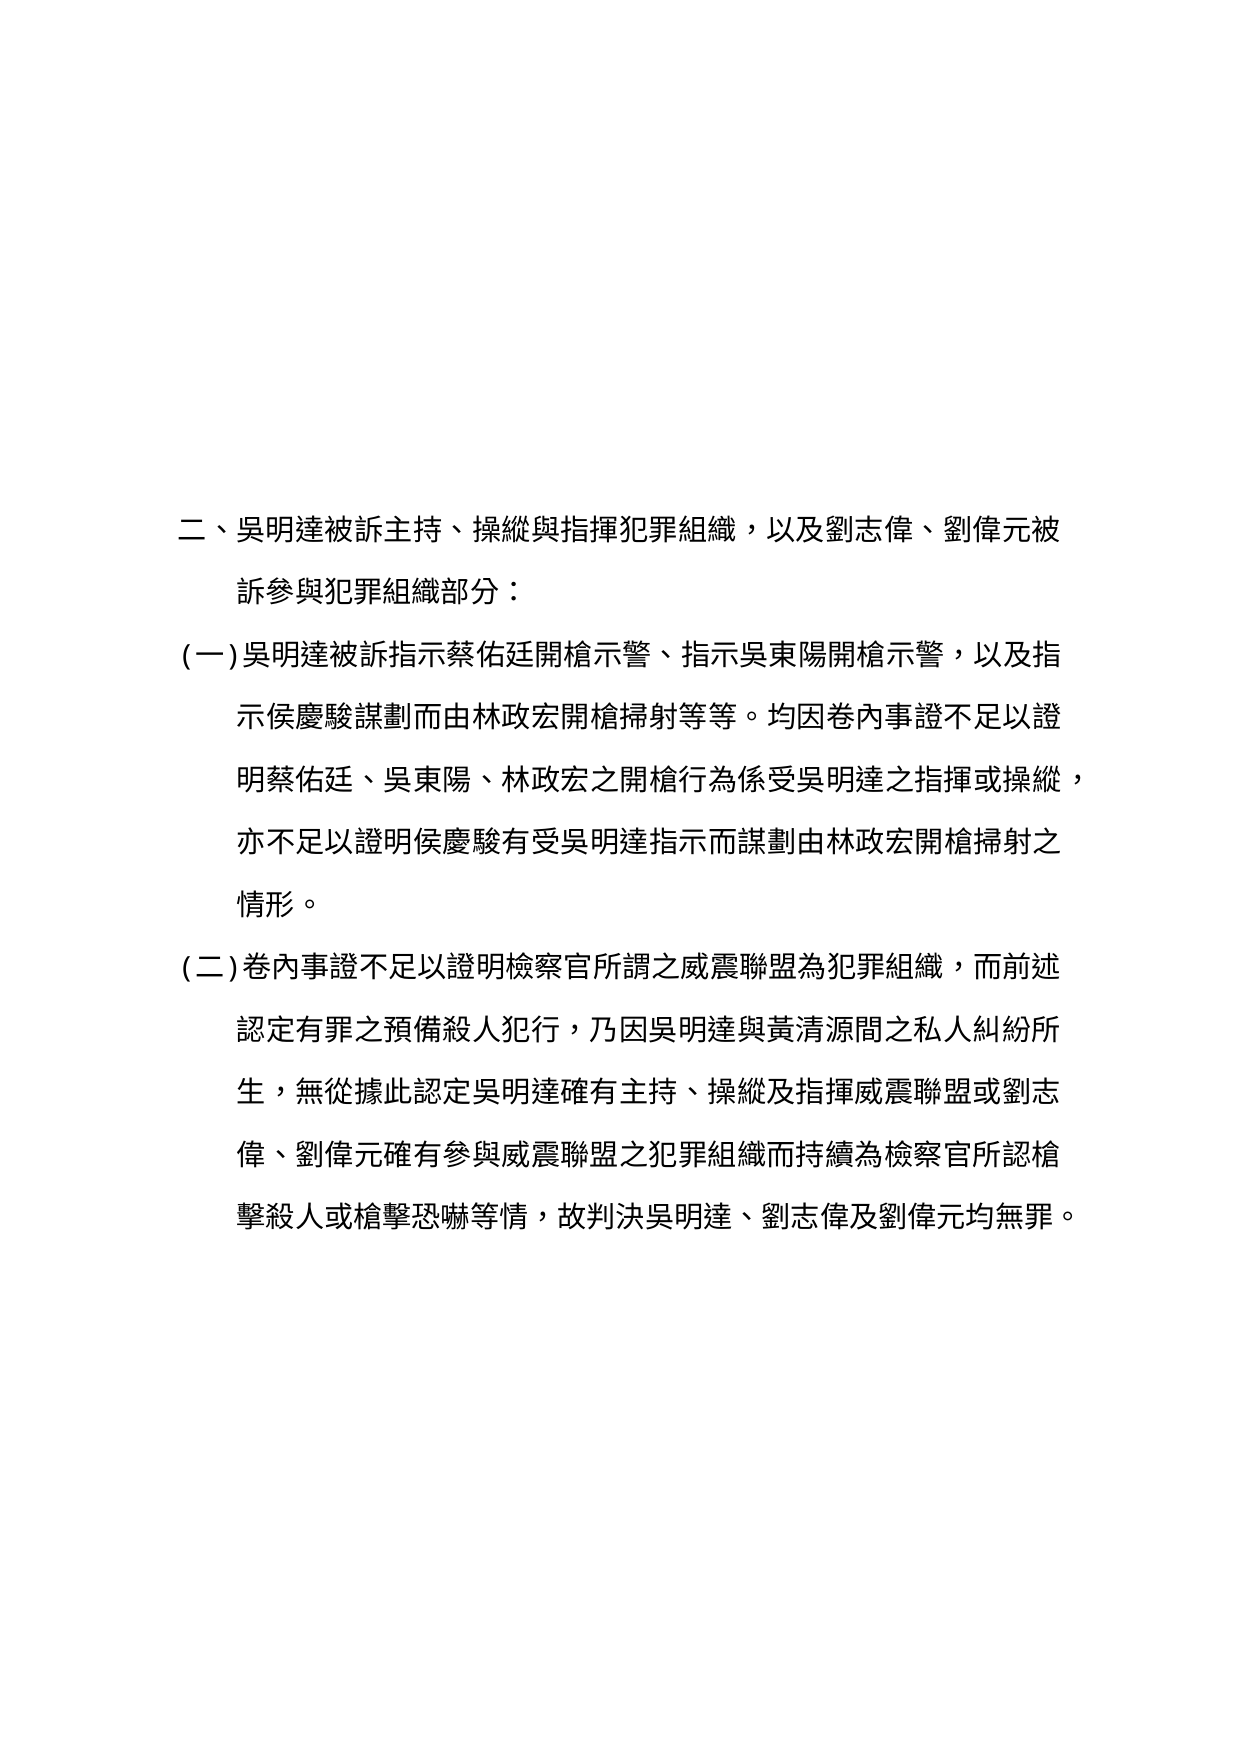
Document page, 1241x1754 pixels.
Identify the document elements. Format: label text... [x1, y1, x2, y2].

text 二、吳明達被訴主持、操縱與指揮犯罪組織，以及劉志偉、劉偉元被訴參與犯罪組織部分： [177, 486, 1063, 611]
text (一)吳明達被訴指示蔡佑廷開槍示警、指示吳東陽開槍示警，以及指示侯慶駿謀劃而由林政宏開槍掃射等等。均因卷內事證不足以證明蔡佑廷、吳東陽、林政宏之開槍行為係受吳明達之指揮或操縱，亦不足以證明侯慶駿有受吳明達指示而謀劃由林政宏開槍掃射之情形。 [177, 611, 1063, 923]
text (二)卷內事證不足以證明檢察官所謂之威震聯盟為犯罪組織，而前述認定有罪之預備殺人犯行，乃因吳明達與黃清源間之私人糾紛所生，無從據此認定吳明達確有主持、操縱及指揮威震聯盟或劉志偉、劉偉元確有參與威震聯盟之犯罪組織而持續為檢察官所認槍擊殺人或槍擊恐嚇等情，故判決吳明達、劉志偉及劉偉元均無罪。 [177, 923, 1063, 1236]
